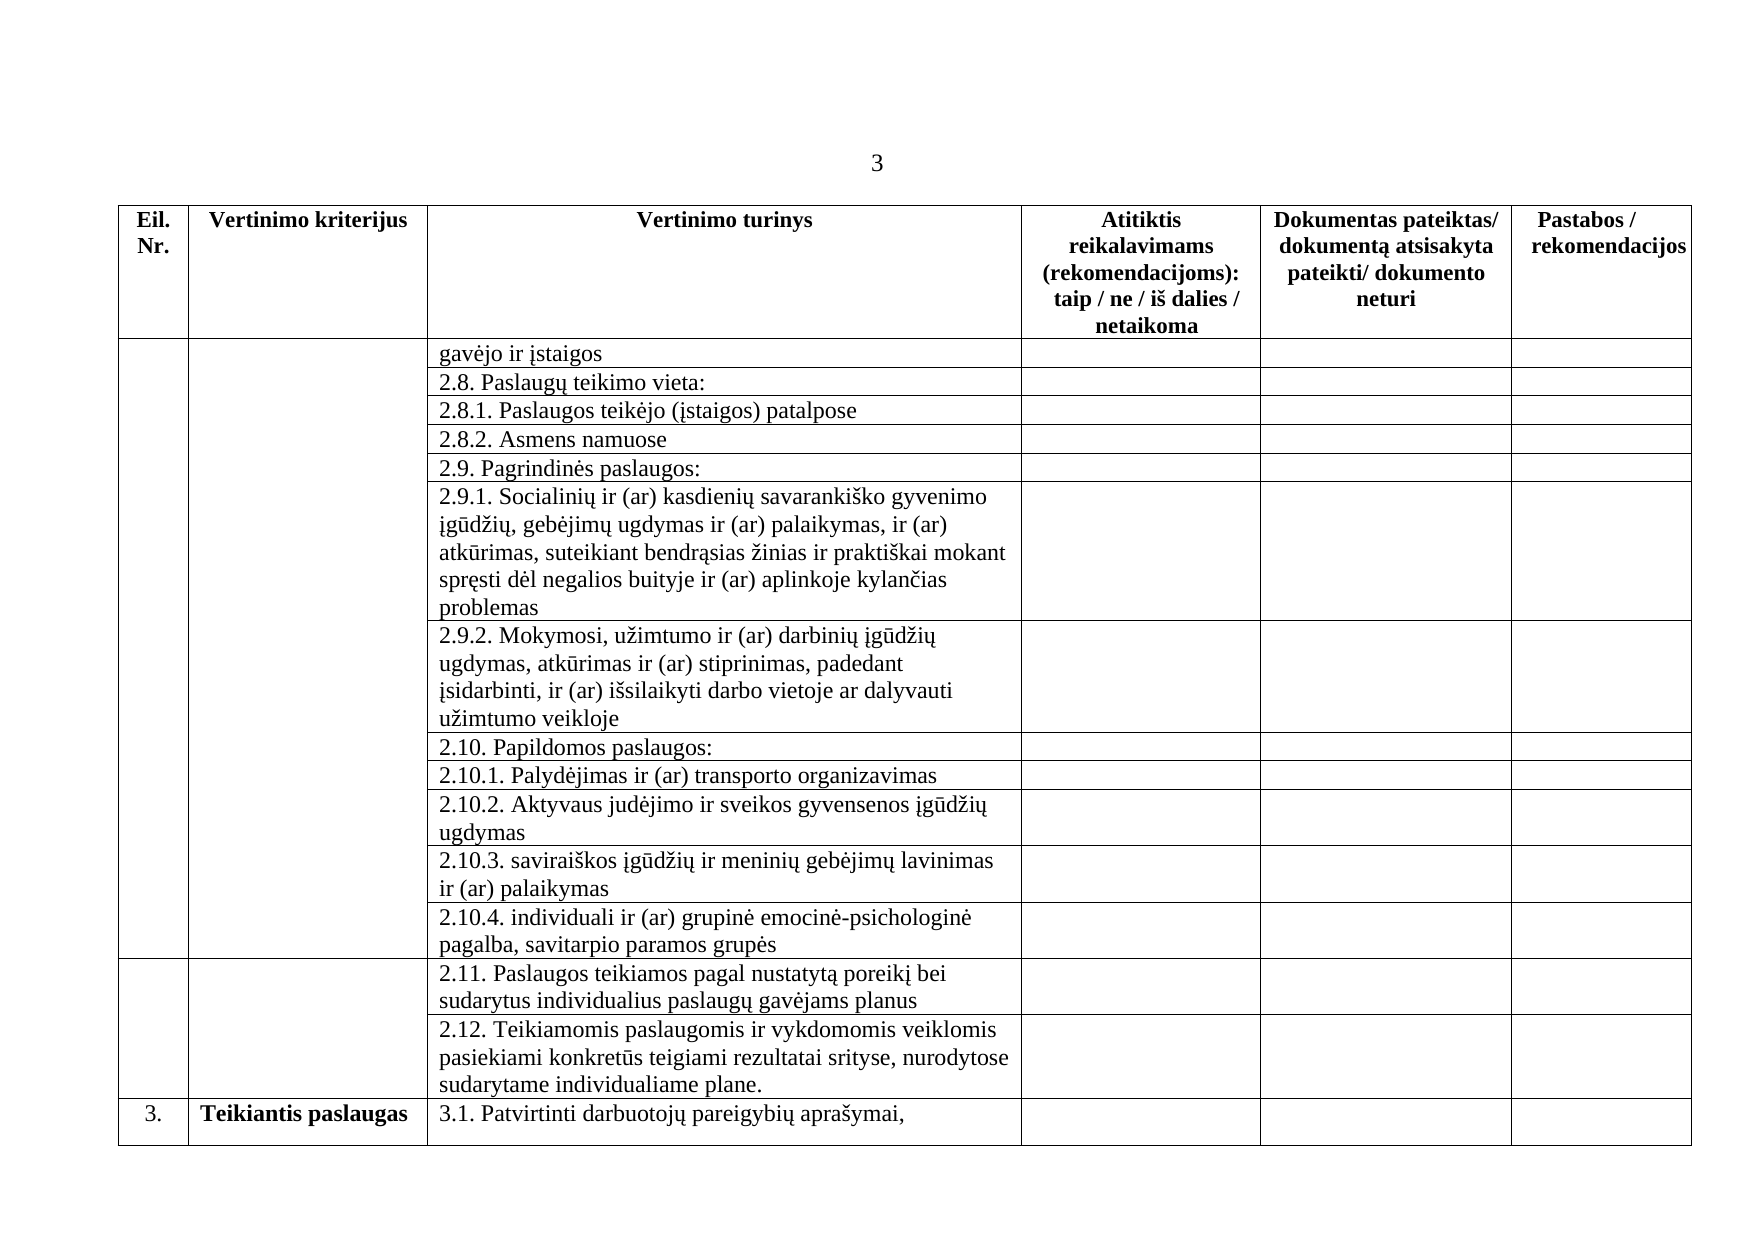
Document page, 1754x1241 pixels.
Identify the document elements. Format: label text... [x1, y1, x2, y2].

table_cell [1512, 761, 1691, 789]
table_cell 2.12. Teikiamomis paslaugomis ir vykdomomis veiklomis pasiekiami konkretūs teigiami rezultatai srityse, nurodytose sudarytame individualiame plane. [428, 1015, 1021, 1098]
table_cell [1261, 733, 1511, 760]
table_cell [1512, 1099, 1691, 1145]
table_cell [1261, 1015, 1511, 1098]
table_cell [1022, 339, 1260, 367]
table_cell 2.8.2. Asmens namuose [428, 425, 1021, 453]
table_cell [1261, 454, 1511, 481]
table_header Eil. Nr. [119, 206, 188, 338]
table_cell [1022, 482, 1260, 620]
table_cell [1261, 368, 1511, 395]
table_cell [1022, 425, 1260, 453]
table_cell [1261, 959, 1511, 1014]
table_cell [1512, 846, 1691, 902]
table_cell [1512, 733, 1691, 760]
table_cell 2.8. Paslaugų teikimo vieta: [428, 368, 1021, 395]
table_cell [1261, 761, 1511, 789]
table_cell [1261, 1099, 1511, 1145]
table_cell [1512, 368, 1691, 395]
table_cell [1022, 959, 1260, 1014]
table_cell 2.9. Pagrindinės paslaugos: [428, 454, 1021, 481]
table_cell 3. [119, 1099, 188, 1145]
table_cell [1512, 903, 1691, 958]
table_cell [1512, 339, 1691, 367]
table_header Vertinimo kriterijus [189, 206, 427, 338]
table_cell [1512, 790, 1691, 845]
table_cell 2.11. Paslaugos teikiamos pagal nustatytą poreikį bei sudarytus individualius paslaugų gavėjams planus [428, 959, 1021, 1014]
table_header Pastabos / rekomendacijos [1512, 206, 1691, 338]
table_cell [1261, 339, 1511, 367]
table_cell [119, 959, 188, 1098]
table_cell 2.9.2. Mokymosi, užimtumo ir (ar) darbinių įgūdžių ugdymas, atkūrimas ir (ar) stiprinimas, padedant įsidarbinti, ir (ar) išsilaikyti darbo vietoje ar dalyvauti užimtumo veikloje [428, 621, 1021, 732]
table_cell [1512, 425, 1691, 453]
table_cell [1261, 482, 1511, 620]
table_cell [1261, 425, 1511, 453]
table_cell [1512, 1015, 1691, 1098]
table_cell 2.10. Papildomos paslaugos: [428, 733, 1021, 760]
table_cell [1022, 368, 1260, 395]
table_header Dokumentas pateiktas/ dokumentą atsisakyta pateikti/ dokumento neturi [1261, 206, 1511, 338]
table_cell Teikiantis paslaugas [189, 1099, 427, 1145]
table_cell [1022, 1015, 1260, 1098]
table_cell 2.10.3. saviraiškos įgūdžių ir meninių gebėjimų lavinimas ir (ar) palaikymas [428, 846, 1021, 902]
table_cell [1512, 959, 1691, 1014]
table_cell [1022, 790, 1260, 845]
table_header Vertinimo turinys [428, 206, 1021, 338]
table_cell 3.1. Patvirtinti darbuotojų pareigybių aprašymai, [428, 1099, 1021, 1145]
table_cell 2.10.2. Aktyvaus judėjimo ir sveikos gyvensenos įgūdžių ugdymas [428, 790, 1021, 845]
table_cell [1022, 903, 1260, 958]
table_cell [1022, 733, 1260, 760]
table_cell [1512, 482, 1691, 620]
table_cell [1512, 454, 1691, 481]
table_cell [1022, 396, 1260, 424]
table_cell [1261, 790, 1511, 845]
table_cell [1261, 903, 1511, 958]
table_cell [1512, 621, 1691, 732]
table_cell 2.10.1. Palydėjimas ir (ar) transporto organizavimas [428, 761, 1021, 789]
table_cell [189, 339, 427, 958]
table_cell [1022, 846, 1260, 902]
table_cell [1512, 396, 1691, 424]
table_cell 2.10.4. individuali ir (ar) grupinė emocinė-psichologinė pagalba, savitarpio paramos grupės [428, 903, 1021, 958]
table_cell [1022, 454, 1260, 481]
table_cell [1261, 846, 1511, 902]
table_header Atitiktis reikalavimams (rekomendacijoms): taip / ne / iš dalies / netaikoma [1022, 206, 1260, 338]
table_cell [189, 959, 427, 1098]
table_cell 2.9.1. Socialinių ir (ar) kasdienių savarankiško gyvenimo įgūdžių, gebėjimų ugdymas ir (ar) palaikymas, ir (ar) atkūrimas, suteikiant bendrąsias žinias ir praktiškai mokant spręsti dėl negalios buityje ir (ar) aplinkoje kylančias problemas [428, 482, 1021, 620]
table_cell [1022, 1099, 1260, 1145]
table_cell gavėjo ir įstaigos [428, 339, 1021, 367]
table_cell [119, 339, 188, 958]
table_cell [1261, 396, 1511, 424]
table_cell [1261, 621, 1511, 732]
table_cell [1022, 761, 1260, 789]
table_cell [1022, 621, 1260, 732]
table_cell 2.8.1. Paslaugos teikėjo (įstaigos) patalpose [428, 396, 1021, 424]
